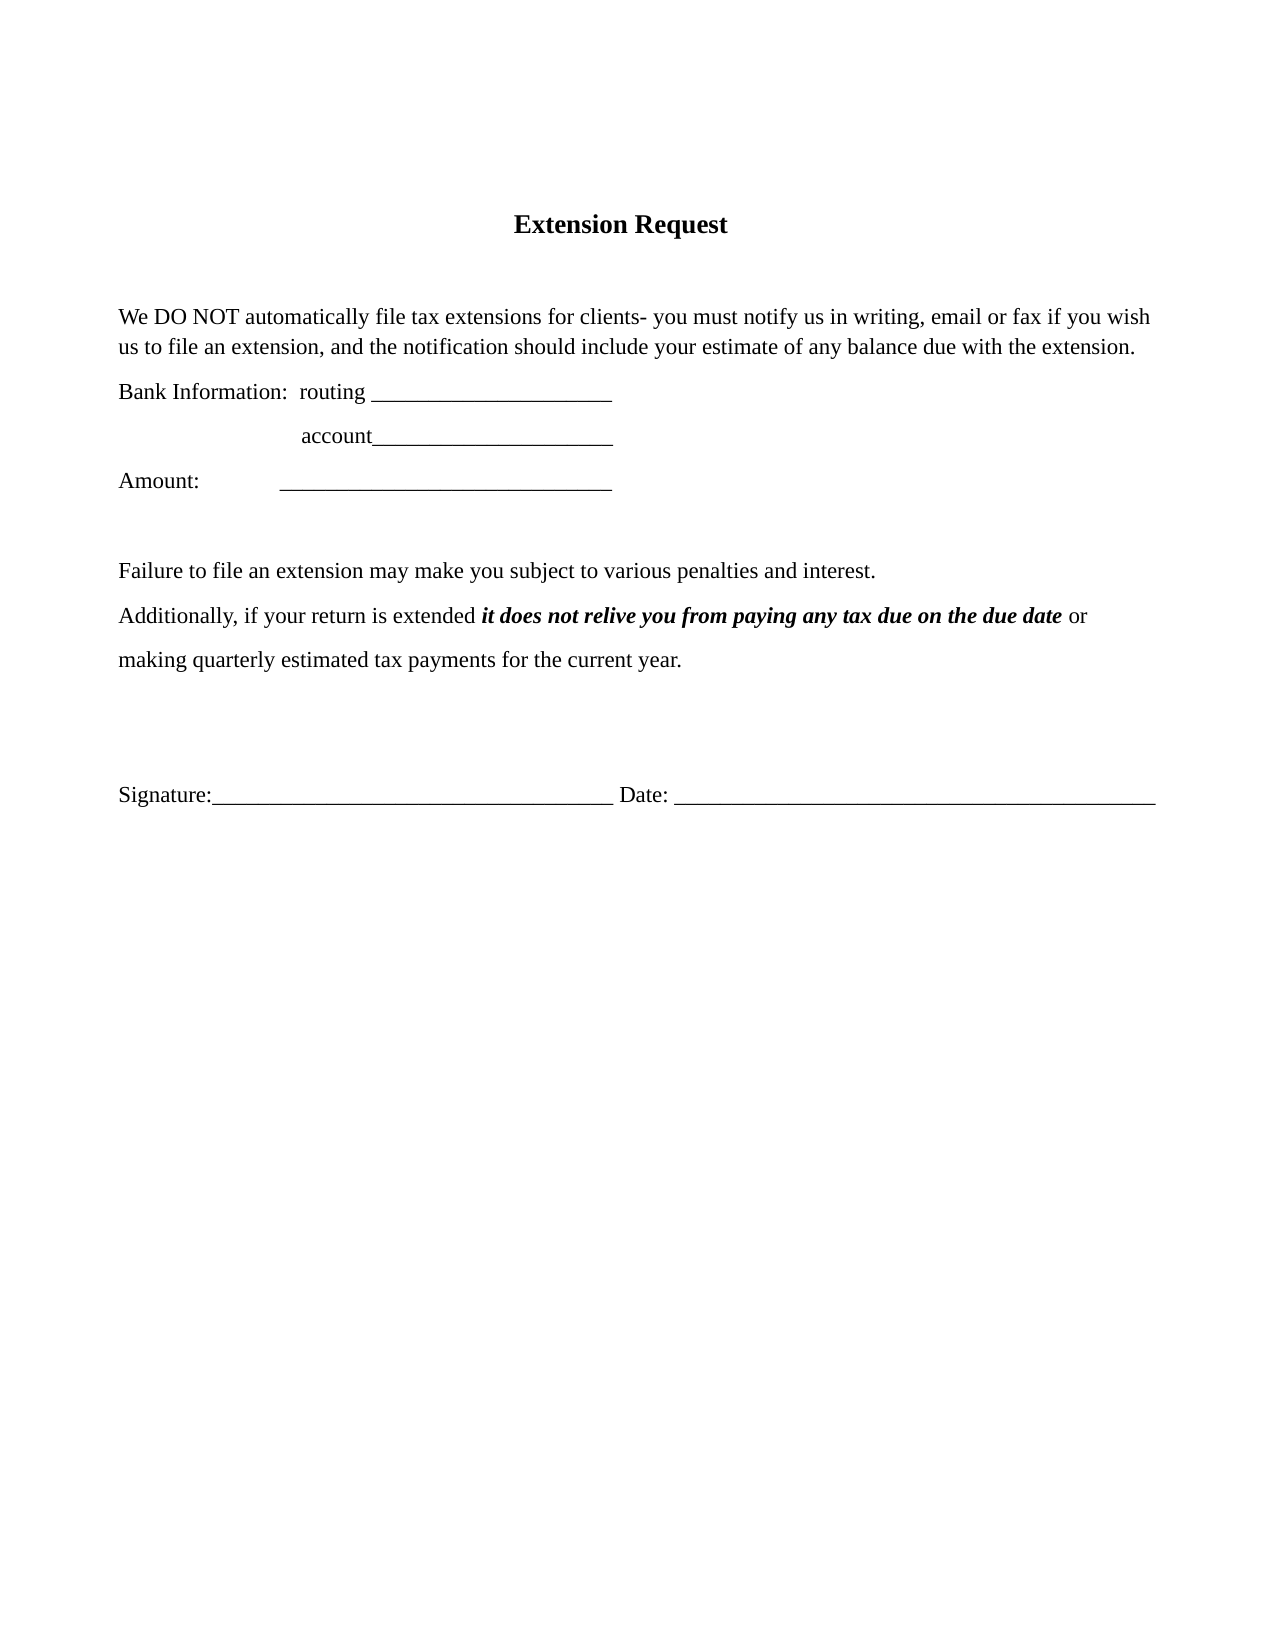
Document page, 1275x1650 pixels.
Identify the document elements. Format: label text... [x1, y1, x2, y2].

text Amount: _____________________________ [118, 467, 1157, 494]
text making quarterly estimated tax payments for the current year. [118, 647, 1157, 673]
text Failure to file an extension may make you subject to various penalties and interest. [118, 557, 1157, 583]
text Bank Information: routing _____________________ [118, 378, 1157, 404]
text Extension Request [118, 208, 1157, 239]
text We DO NOT automatically file tax extensions for clients- you must notify us in writing, email or fax if you wish us to file an extension, and the notification should include your estimate of any balance due with the extension. [118, 303, 1157, 359]
text Additionally, if your return is extended it does not relive you from paying any tax due on the due date or [118, 602, 1157, 628]
text account_____________________ [118, 423, 1157, 449]
text Signature:___________________________________ Date: __________________________________________ [118, 781, 1157, 807]
